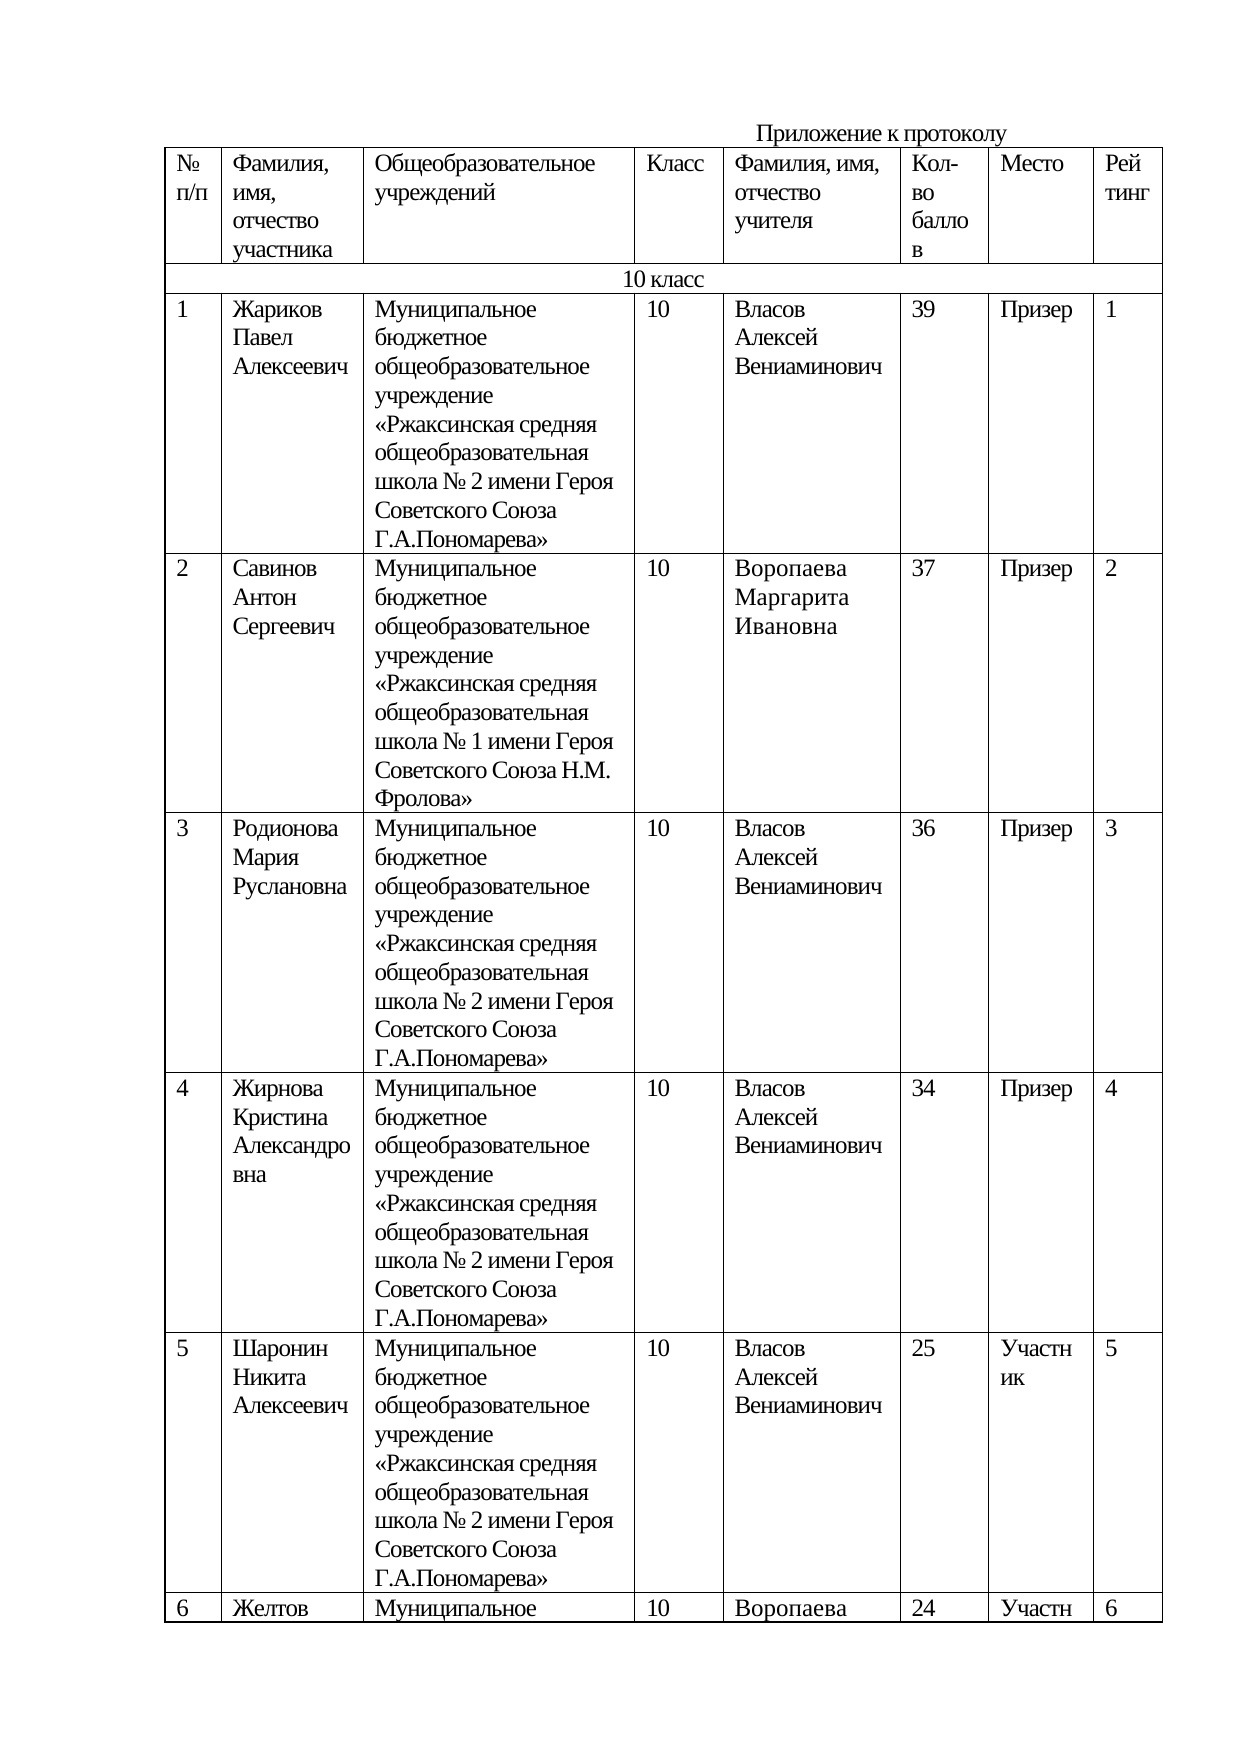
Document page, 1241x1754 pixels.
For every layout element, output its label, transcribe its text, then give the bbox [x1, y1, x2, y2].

table_cell 4 [1094, 1073, 1162, 1332]
table_cell 3 [1094, 813, 1162, 1072]
table_cell Воропаева [724, 1593, 900, 1621]
table_cell 39 [901, 294, 988, 552]
table_cell Жариков Павел Алексеевич [222, 294, 363, 552]
table_cell Власов Алексей Вениаминович [724, 294, 900, 552]
table_header №п/п [166, 148, 221, 263]
text Приложение к протоколу [177, 118, 1122, 147]
table_header Фамилия, имя, отчество участника [222, 148, 363, 263]
table_cell 5 [166, 1333, 221, 1592]
table_cell 10 [635, 1073, 723, 1332]
table_cell Призер [989, 294, 1093, 552]
table_cell 6 [166, 1593, 221, 1621]
table_cell 2 [1094, 554, 1162, 812]
table_header Кол-во баллов [901, 148, 988, 263]
table_cell 1 [166, 294, 221, 552]
table_cell Муниципальное [364, 1593, 634, 1621]
table_cell 4 [166, 1073, 221, 1332]
table_header Общеобразовательное учреждений [364, 148, 634, 263]
table_cell 5 [1094, 1333, 1162, 1592]
table_cell 10 [635, 554, 723, 812]
table_cell Муниципальное бюджетное общеобразовательное учреждение «Ржаксинская средняя общеобразовательная школа № 2 имени Героя Советского Союза Г.А.Пономарева» [364, 1333, 634, 1592]
table_cell 3 [166, 813, 221, 1072]
table_cell 10 [635, 294, 723, 552]
table_cell Савинов Антон Сергеевич [222, 554, 363, 812]
table_cell 36 [901, 813, 988, 1072]
table_cell Участник [989, 1333, 1093, 1592]
table_cell 10 [635, 1333, 723, 1592]
table_cell Желтов [222, 1593, 363, 1621]
table_cell Муниципальное бюджетное общеобразовательное учреждение «Ржаксинская средняя общеобразовательная школа № 2 имени Героя Советского Союза Г.А.Пономарева» [364, 1073, 634, 1332]
table_cell 2 [166, 554, 221, 812]
table_cell 24 [901, 1593, 988, 1621]
table_cell Призер [989, 813, 1093, 1072]
table_cell Шаронин Никита Алексеевич [222, 1333, 363, 1592]
table_cell Призер [989, 1073, 1093, 1332]
table_cell 37 [901, 554, 988, 812]
table_cell 25 [901, 1333, 988, 1592]
table_header Место [989, 148, 1093, 263]
table_cell 10 [635, 1593, 723, 1621]
table_cell Власов Алексей Вениаминович [724, 813, 900, 1072]
table_header Рейтинг [1094, 148, 1162, 263]
table_cell Воропаева Маргарита Ивановна [724, 554, 900, 812]
table_cell Власов Алексей Вениаминович [724, 1073, 900, 1332]
table_cell Муниципальное бюджетное общеобразовательное учреждение «Ржаксинская средняя общеобразовательная школа № 2 имени Героя Советского Союза Г.А.Пономарева» [364, 294, 634, 552]
table_cell Участн [989, 1593, 1093, 1621]
table_cell 10 класс [166, 264, 1162, 293]
table_cell Муниципальное бюджетное общеобразовательное учреждение «Ржаксинская средняя общеобразовательная школа № 2 имени Героя Советского Союза Г.А.Пономарева» [364, 813, 634, 1072]
table_header Класс [635, 148, 723, 263]
table_cell 34 [901, 1073, 988, 1332]
table_cell Призер [989, 554, 1093, 812]
table_cell Муниципальное бюджетное общеобразовательное учреждение «Ржаксинская средняя общеобразовательная школа № 1 имени Героя Советского Союза Н.М. Фролова» [364, 554, 634, 812]
table_cell Родионова Мария Руслановна [222, 813, 363, 1072]
table_header Фамилия, имя, отчество учителя [724, 148, 900, 263]
table_cell 10 [635, 813, 723, 1072]
table_cell 6 [1094, 1593, 1162, 1621]
table_cell Власов Алексей Вениаминович [724, 1333, 900, 1592]
table_cell 1 [1094, 294, 1162, 552]
table_cell Жирнова Кристина Александровна [222, 1073, 363, 1332]
